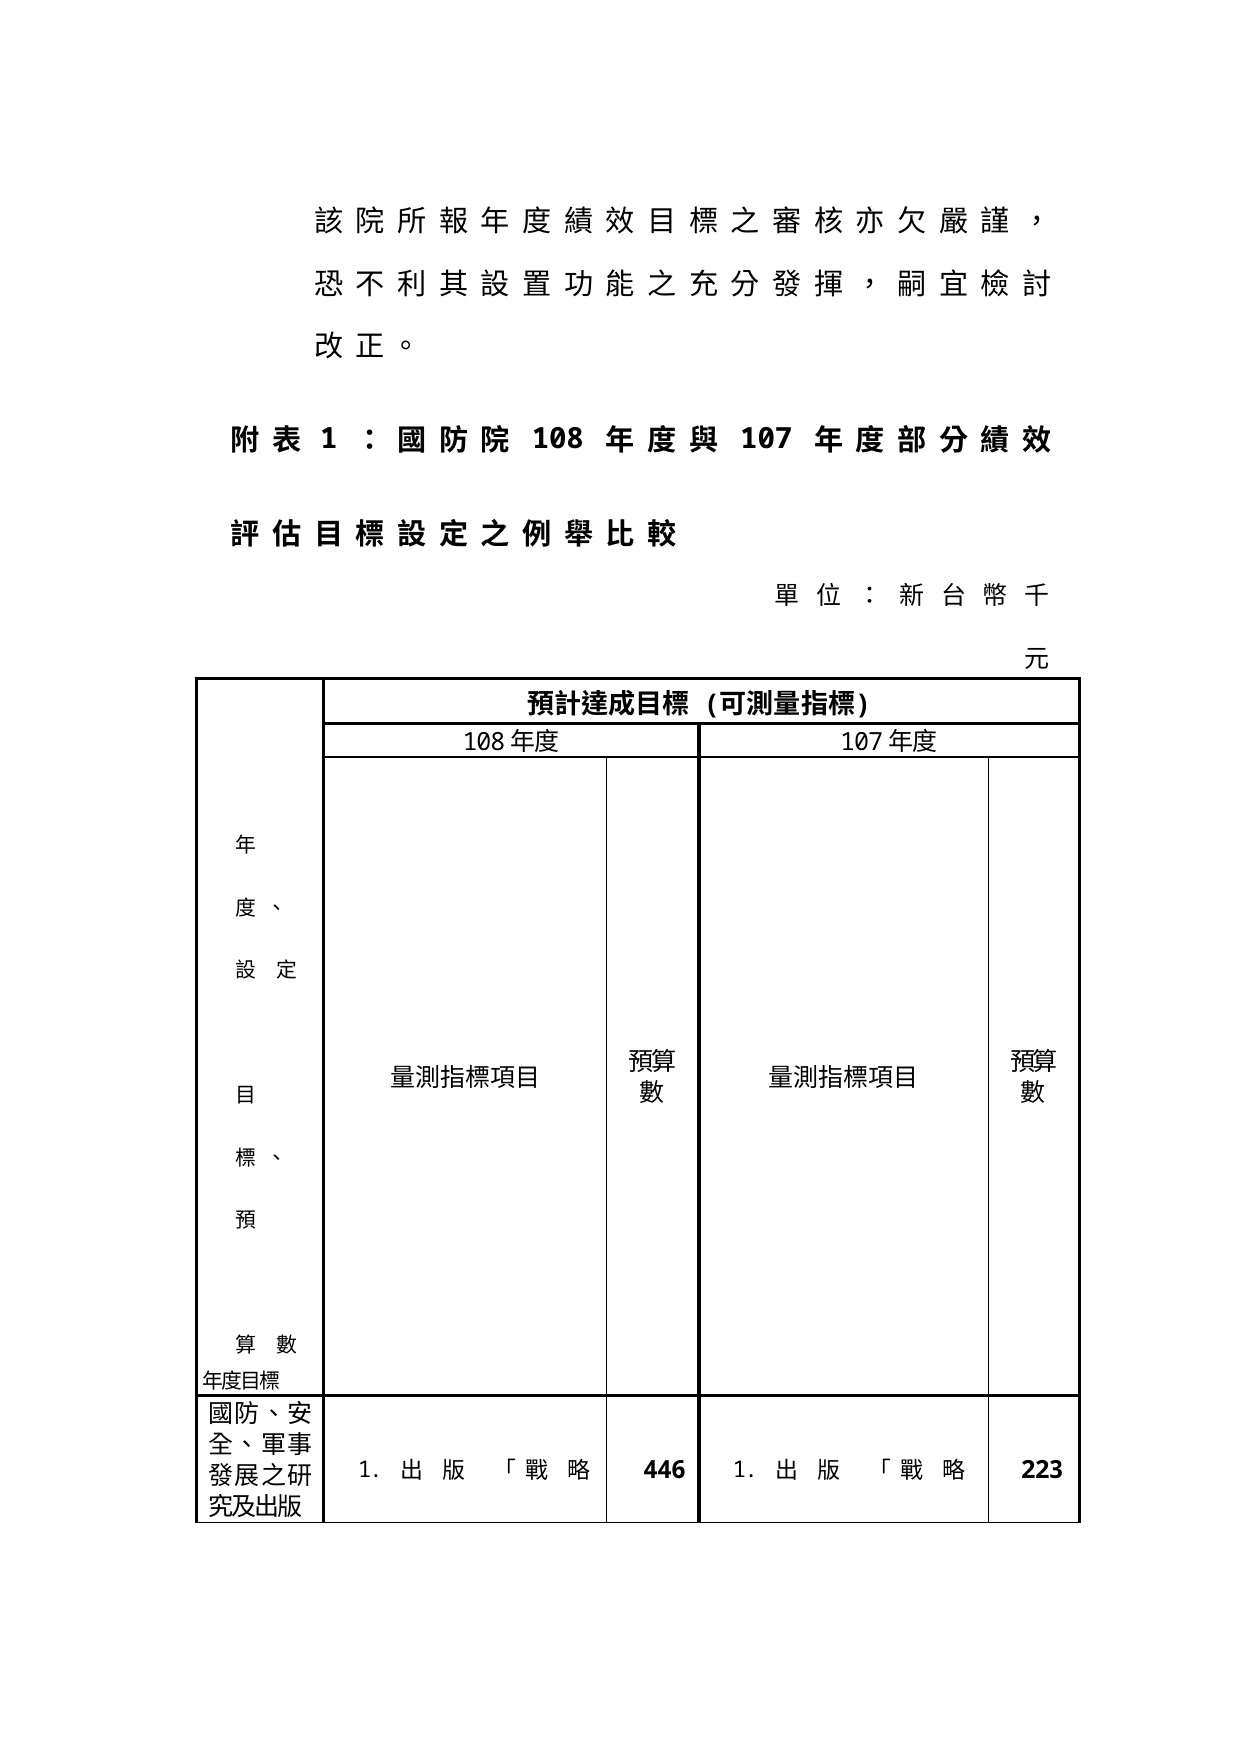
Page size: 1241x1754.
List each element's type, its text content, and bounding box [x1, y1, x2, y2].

text 單位：新台幣千元 [184, 552, 1058, 677]
table_cell 國防、安全、軍事發展之研究及出版 [198, 1397, 322, 1522]
text 附表1：國防院108年度與107年度部分績效評估目標設定之例舉比較 [184, 365, 1058, 552]
table_cell 預算數 [607, 758, 697, 1394]
table_header 預計達成目標 (可測量指標) [325, 680, 1078, 722]
table_cell 1.出版「戰略 [325, 1397, 606, 1522]
table_cell 1.出版「戰略與評估」2期(季刊) 2.出版「國防情勢月報」7期 3.出版「國防安全週報」25期 4.出版「國防安全新聞」160期註2 5.出版「Defence Security」英 文期刊(季刊)2期 [701, 1397, 988, 1522]
text 該院所報年度績效目標之審核亦欠嚴謹，恐不利其設置功能之充分發揮，嗣宜檢討改正。 [271, 177, 1058, 365]
table_cell 量測指標項目 [701, 758, 988, 1394]
table_cell 量測指標項目 [325, 758, 606, 1394]
table_cell 446 [607, 1397, 697, 1522]
table_cell 108年度 [325, 725, 697, 756]
table_cell 預算數 [989, 758, 1078, 1394]
table_header 年度、設定 目標、預 算數 年度目標 [198, 680, 322, 1394]
table_cell 107年度 [701, 725, 1078, 756]
table_cell 223 [989, 1397, 1078, 1522]
